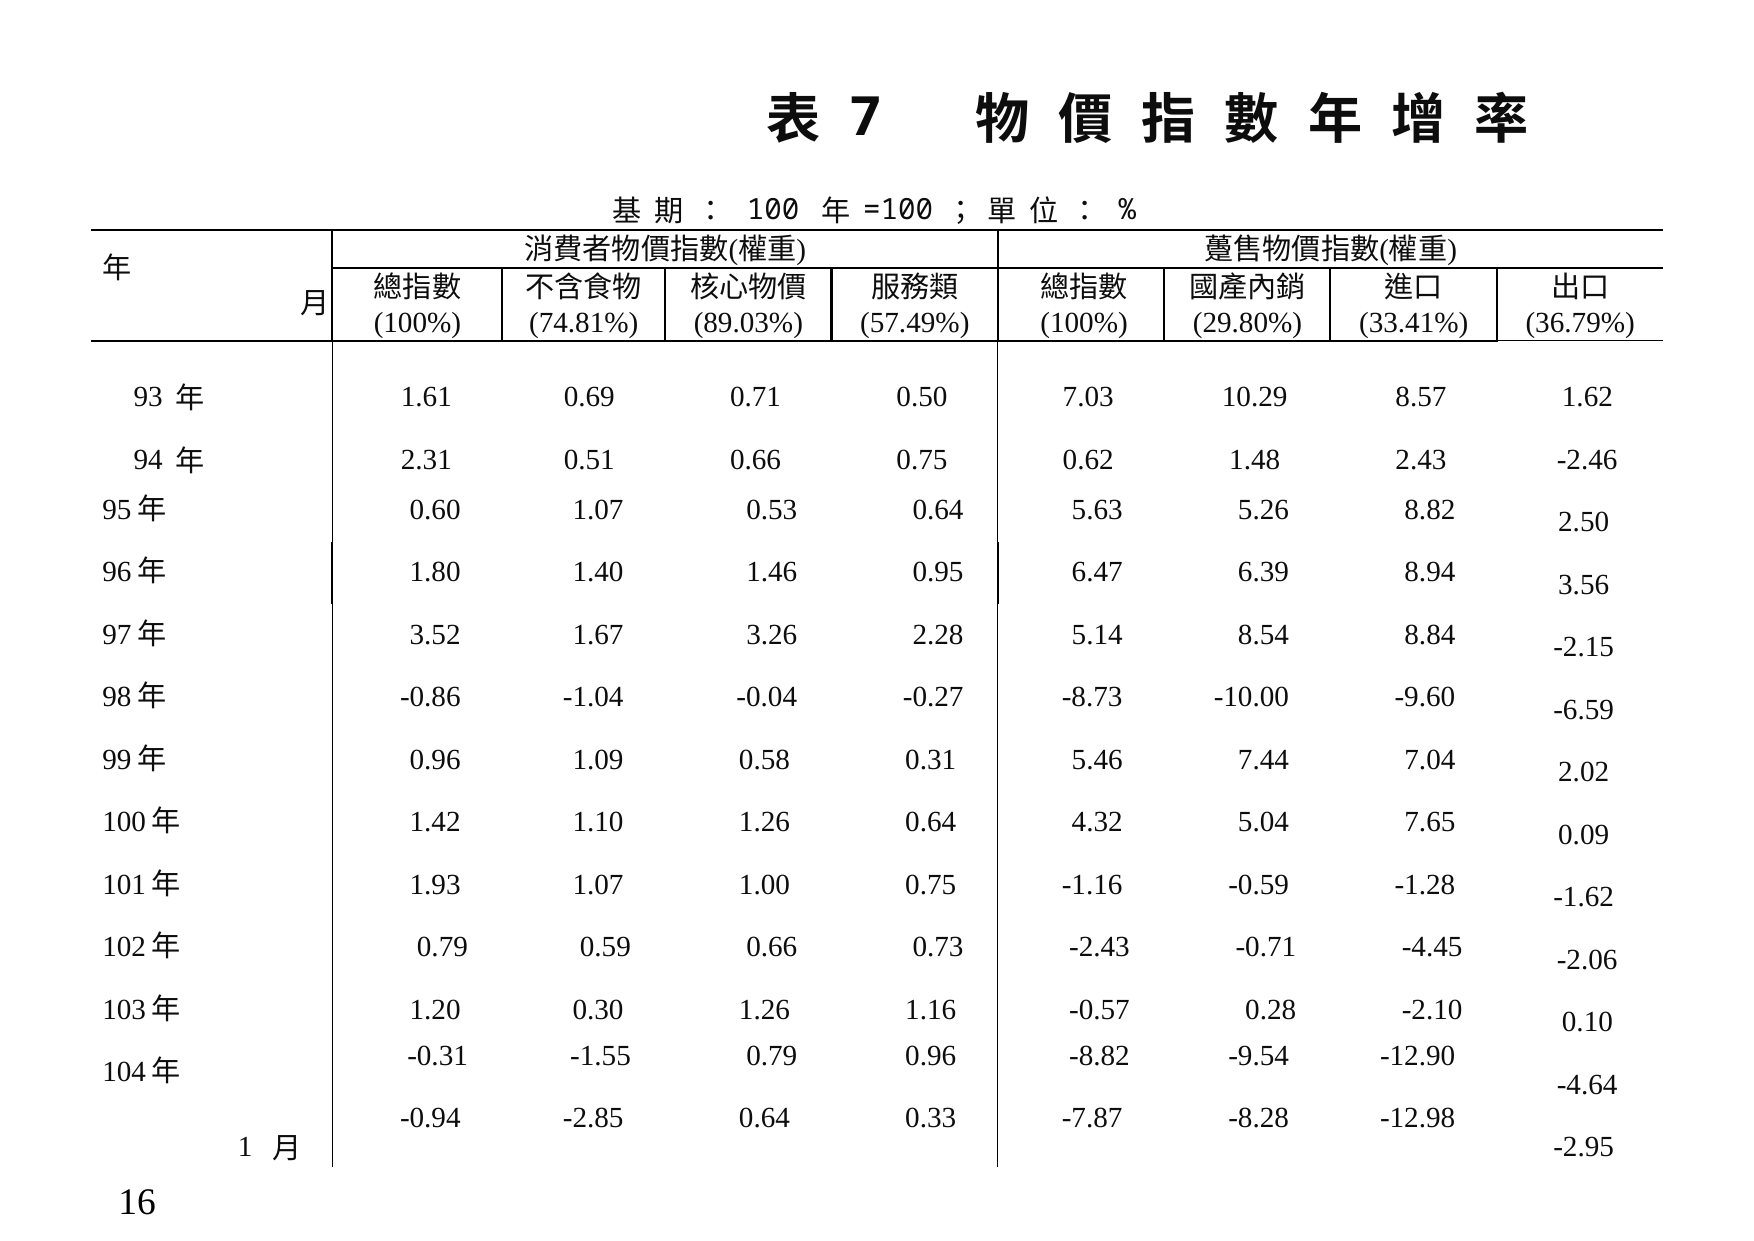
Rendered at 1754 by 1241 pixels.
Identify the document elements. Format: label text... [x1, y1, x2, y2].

table_cell 2.28 [831, 604, 997, 667]
table_cell 2.02 [1497, 729, 1663, 792]
table_cell 0.79 [665, 1042, 831, 1104]
table_cell 核心物價(89.03%) [666, 269, 830, 340]
table_cell -1.16 [998, 854, 1164, 917]
table_cell 0.69 [502, 342, 665, 417]
table_cell 8.57 [1330, 342, 1497, 417]
table_cell -0.59 [1164, 854, 1330, 917]
table_cell -4.45 [1330, 917, 1497, 979]
table_cell 1.20 [333, 979, 502, 1042]
table_cell 1.10 [502, 792, 665, 854]
table_cell -4.64 [1497, 1042, 1663, 1104]
table_cell 總指數 (100%) [333, 269, 501, 340]
table_cell 1.09 [502, 729, 665, 792]
table_cell 不含食物(74.81%) [503, 269, 664, 340]
table_cell 104年 [91, 1042, 332, 1104]
table_cell 102年 [91, 917, 332, 979]
table_cell 7.44 [1164, 729, 1330, 792]
table_header 消費者物價指數(權重) [333, 231, 997, 267]
table_cell 8.84 [1330, 604, 1497, 667]
table_cell 1.07 [502, 479, 665, 542]
table_header 年 月 [91, 231, 331, 340]
table_cell 3.26 [665, 604, 831, 667]
table_cell -2.85 [502, 1104, 665, 1167]
table_cell 1.00 [665, 854, 831, 917]
table_cell 0.64 [831, 792, 997, 854]
table_cell 0.33 [831, 1104, 997, 1167]
table_cell -0.86 [333, 667, 502, 729]
table_cell -6.59 [1497, 667, 1663, 729]
table_cell 0.71 [665, 342, 831, 417]
table_cell -2.10 [1330, 979, 1497, 1042]
text 表7 物價指數年增率 基期：100年=100；單位：% [127, 42, 1627, 229]
table_cell 0.30 [502, 979, 665, 1042]
table_cell -2.06 [1497, 917, 1663, 979]
table_cell -0.04 [665, 667, 831, 729]
table_cell 99年 [91, 729, 332, 792]
table_cell -1.62 [1497, 854, 1663, 917]
table_cell 8.54 [1164, 604, 1330, 667]
table_cell -0.94 [333, 1104, 502, 1167]
table_cell -9.54 [1164, 1042, 1330, 1104]
table_cell 0.10 [1497, 979, 1663, 1042]
table_cell -7.87 [998, 1104, 1164, 1167]
table_cell 93年 [91, 342, 332, 417]
table_cell -8.82 [998, 1042, 1164, 1104]
table_cell 94年 [91, 417, 332, 479]
table_cell 1.26 [665, 792, 831, 854]
table_cell 0.75 [831, 417, 997, 479]
table_cell -2.95 [1497, 1104, 1663, 1167]
table_cell 5.04 [1164, 792, 1330, 854]
table_cell 4.32 [998, 792, 1164, 854]
table_cell -9.60 [1330, 667, 1497, 729]
table_cell 總指數(100%) [999, 269, 1163, 340]
table_cell 0.95 [831, 542, 997, 604]
table_cell 1.40 [502, 542, 665, 604]
table_cell 0.58 [665, 729, 831, 792]
table_cell 0.96 [333, 729, 502, 792]
table_cell -12.90 [1330, 1042, 1497, 1104]
table_cell 103年 [91, 979, 332, 1042]
table_cell 1.16 [831, 979, 997, 1042]
table_cell 1.46 [665, 542, 831, 604]
table_cell 100年 [91, 792, 332, 854]
table_cell 0.73 [831, 917, 997, 979]
table_cell 0.64 [831, 479, 997, 542]
table_cell -8.73 [998, 667, 1164, 729]
table_cell 2.31 [333, 417, 502, 479]
table_cell 0.96 [831, 1042, 997, 1104]
table_cell 96年 [91, 542, 331, 604]
table_cell 1.80 [333, 542, 502, 604]
table_cell 2.43 [1330, 417, 1497, 479]
table_cell 出口(36.79%) [1498, 269, 1663, 340]
table_cell 7.03 [998, 342, 1164, 417]
table_cell 0.66 [665, 417, 831, 479]
table_cell 6.39 [1164, 542, 1330, 604]
table_cell 0.75 [831, 854, 997, 917]
table_cell 0.28 [1164, 979, 1330, 1042]
table_cell 1.07 [502, 854, 665, 917]
table_cell 8.82 [1330, 479, 1497, 542]
table_cell -12.98 [1330, 1104, 1497, 1167]
table_cell -0.27 [831, 667, 997, 729]
table_cell 0.62 [998, 417, 1164, 479]
table_cell 5.63 [998, 479, 1164, 542]
table_cell -2.46 [1497, 417, 1663, 479]
table_cell 5.14 [998, 604, 1164, 667]
table_cell 0.31 [831, 729, 997, 792]
table_cell 1月 [91, 1104, 332, 1167]
table_cell 98年 [91, 667, 332, 729]
table_cell -0.57 [998, 979, 1164, 1042]
table_cell 5.46 [998, 729, 1164, 792]
table_cell -2.43 [998, 917, 1164, 979]
table_cell -1.04 [502, 667, 665, 729]
table_cell 國產內銷(29.80%) [1165, 269, 1329, 340]
table_cell 95年 [91, 479, 332, 542]
table_cell 1.93 [333, 854, 502, 917]
table_cell -10.00 [1164, 667, 1330, 729]
table_cell 97年 [91, 604, 332, 667]
table_cell -0.31 [333, 1042, 502, 1104]
table_cell 1.26 [665, 979, 831, 1042]
table_cell 0.53 [665, 479, 831, 542]
table_cell 0.66 [665, 917, 831, 979]
table_cell 7.65 [1330, 792, 1497, 854]
table_cell 服務類(57.49%) [833, 269, 997, 340]
table_cell 2.50 [1497, 479, 1663, 542]
table_cell 0.09 [1497, 792, 1663, 854]
table_cell 3.56 [1497, 542, 1663, 604]
table_cell -0.71 [1164, 917, 1330, 979]
table_cell -8.28 [1164, 1104, 1330, 1167]
table_cell 101年 [91, 854, 332, 917]
table_cell 0.60 [333, 479, 502, 542]
table_cell 1.61 [333, 342, 502, 417]
table_cell 6.47 [999, 542, 1164, 604]
table_cell 進口(33.41%) [1331, 269, 1496, 340]
table_cell -1.28 [1330, 854, 1497, 917]
table_cell 1.67 [502, 604, 665, 667]
table_cell 3.52 [333, 604, 502, 667]
table_cell 0.50 [831, 342, 997, 417]
table_header 躉售物價指數(權重) [999, 231, 1663, 267]
table_cell 0.59 [502, 917, 665, 979]
table_cell 5.26 [1164, 479, 1330, 542]
table_cell -2.15 [1497, 604, 1663, 667]
table_cell 0.51 [502, 417, 665, 479]
table_cell 7.04 [1330, 729, 1497, 792]
table_cell 1.48 [1164, 417, 1330, 479]
table_cell -1.55 [502, 1042, 665, 1104]
table_cell 1.62 [1497, 341, 1663, 417]
table_cell 1.42 [333, 792, 502, 854]
table_cell 10.29 [1164, 342, 1330, 417]
table_cell 0.79 [333, 917, 502, 979]
table_cell 8.94 [1330, 542, 1497, 604]
table_cell 0.64 [665, 1104, 831, 1167]
